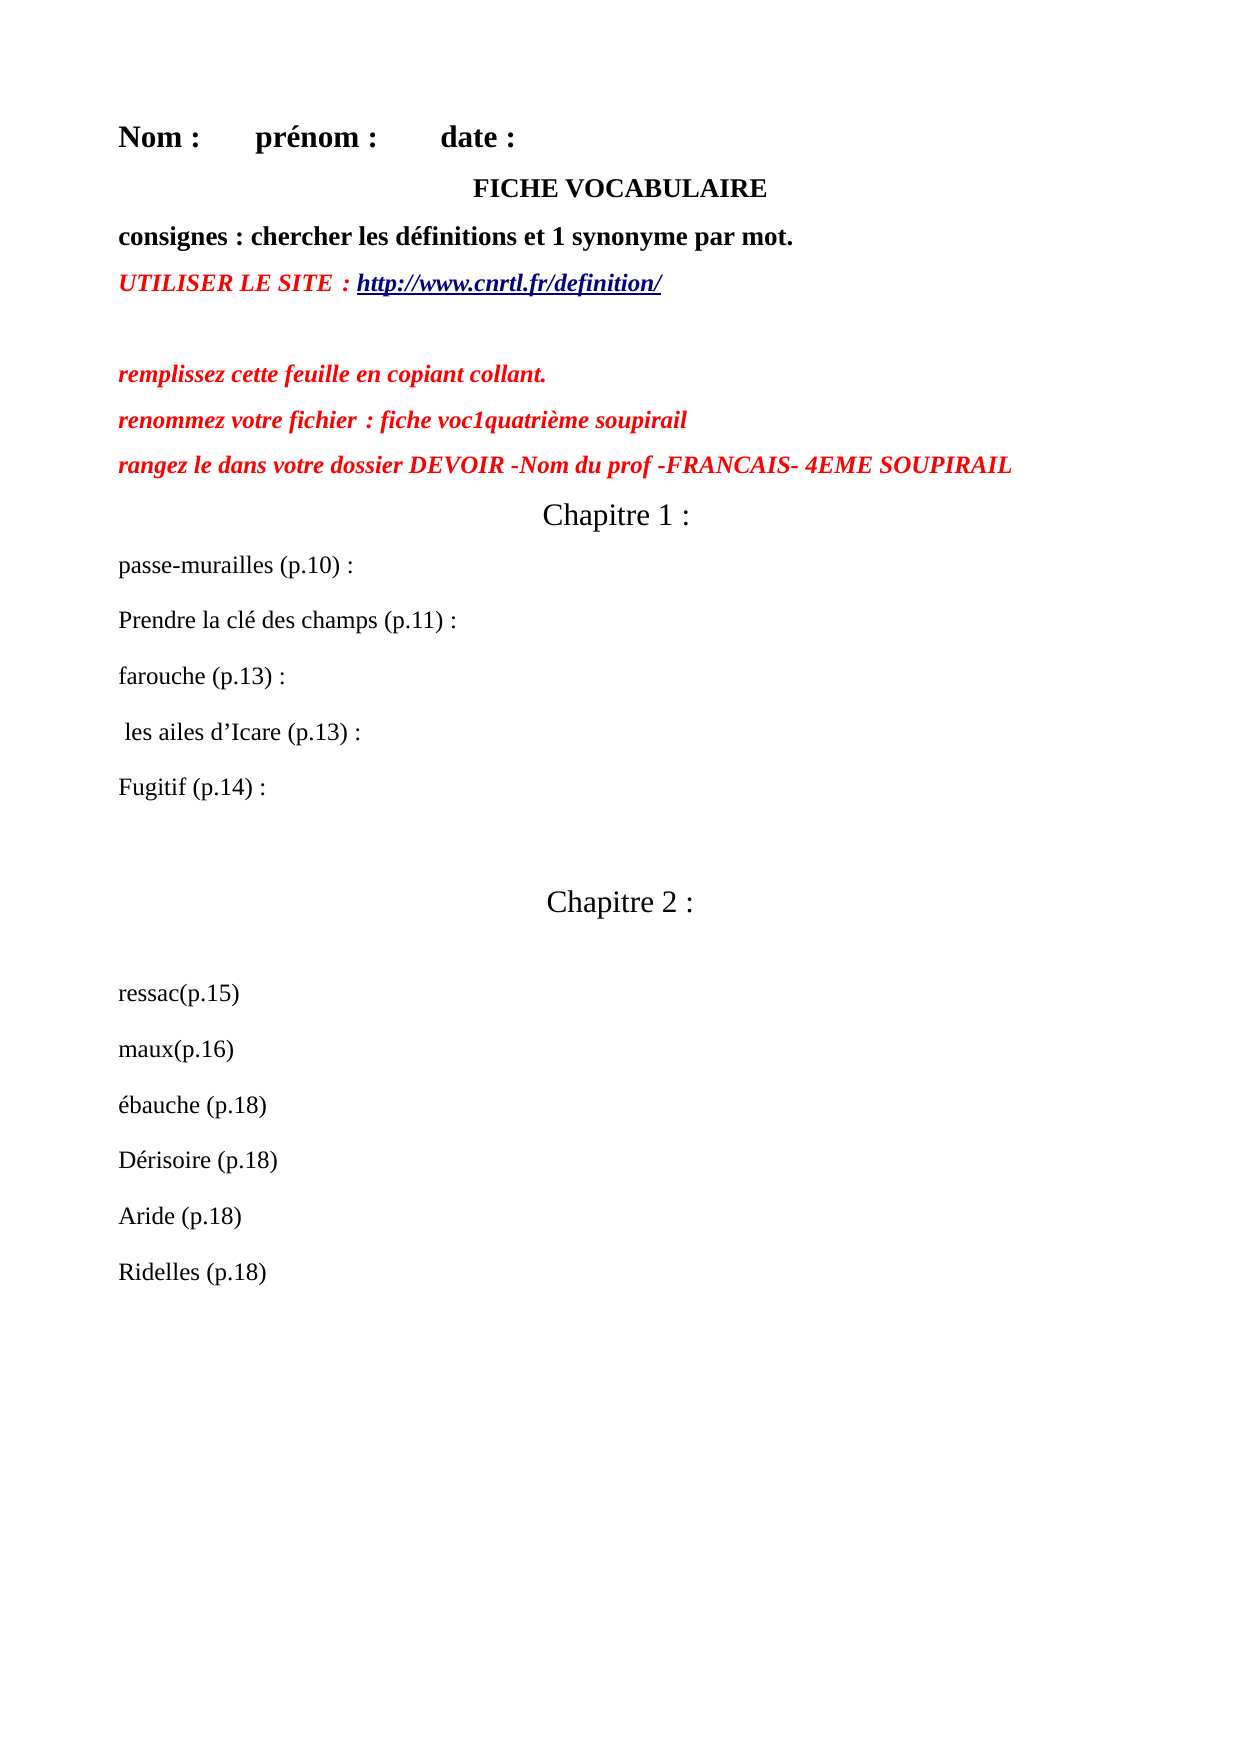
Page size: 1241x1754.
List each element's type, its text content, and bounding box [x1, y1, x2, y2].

text renommez votre fichier : fiche voc1quatrième soupirail [118, 405, 1122, 434]
text passe-murailles (p.10) : [118, 550, 1122, 578]
text Dérisoire (p.18) [118, 1145, 1122, 1174]
text ébauche (p.18) [118, 1090, 1122, 1118]
text rangez le dans votre dossier DEVOIR -Nom du prof -FRANCAIS- 4EME SOUPIRAIL [118, 450, 1122, 479]
text remplissez cette feuille en copiant collant. [118, 359, 1122, 388]
text ressac(p.15) [118, 978, 1122, 1007]
text Fugitif (p.14) : [118, 772, 1122, 801]
text Chapitre 2 : [118, 883, 1122, 919]
text Aride (p.18) [118, 1201, 1122, 1230]
text maux(p.16) [118, 1034, 1122, 1063]
text FICHE VOCABULAIRE [118, 172, 1122, 203]
text Nom : prénom : date : [118, 118, 1122, 154]
text consignes : chercher les définitions et 1 synonyme par mot. [118, 220, 1122, 251]
text farouche (p.13) : [118, 661, 1122, 690]
text Chapitre 1 : [118, 496, 1122, 532]
text les ailes d’Icare (p.13) : [118, 717, 1122, 745]
text UTILISER LE SITE : http://www.cnrtl.fr/definition/ [118, 268, 1122, 297]
text Prendre la clé des champs (p.11) : [118, 605, 1122, 634]
text Ridelles (p.18) [118, 1257, 1122, 1285]
